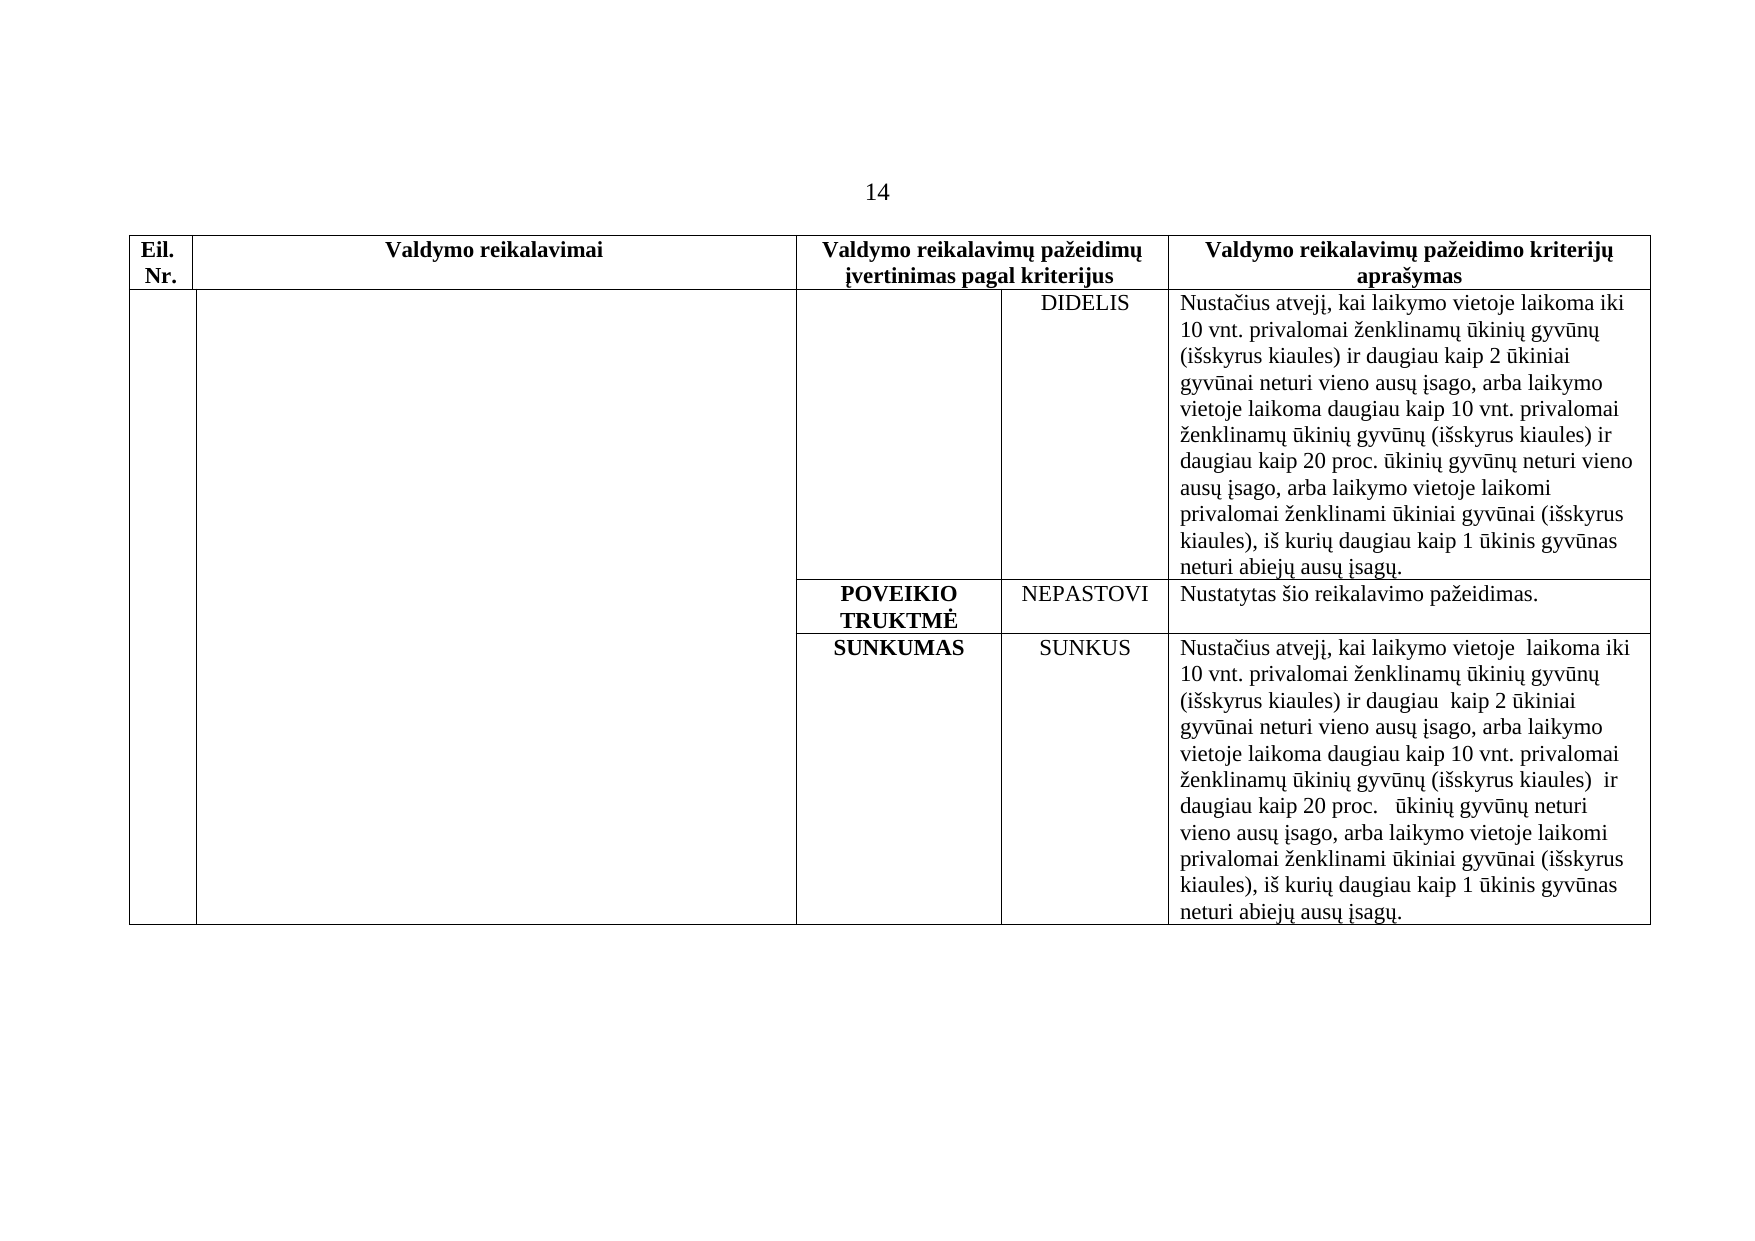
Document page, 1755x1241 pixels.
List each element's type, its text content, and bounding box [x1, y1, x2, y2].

table_cell [797, 290, 1001, 579]
table_cell Nustačius atvejį, kai laikymo vietoje laikoma iki 10 vnt. privalomai ženklinamų ūkinių gyvūnų (išskyrus kiaules) ir daugiau kaip 2 ūkiniai gyvūnai neturi vieno ausų įsago, arba laikymo vietoje laikoma daugiau kaip 10 vnt. privalomai ženklinamų ūkinių gyvūnų (išskyrus kiaules) ir daugiau kaip 20 proc. ūkinių gyvūnų neturi vieno ausų įsago, arba laikymo vietoje laikomi privalomai ženklinami ūkiniai gyvūnai (išskyrus kiaules), iš kurių daugiau kaip 1 ūkinis gyvūnas neturi abiejų ausų įsagų. [1169, 290, 1650, 579]
table_cell DIDELIS [1002, 290, 1168, 579]
table_cell Nustatytas šio reikalavimo pažeidimas. [1169, 580, 1650, 633]
table_cell [197, 290, 796, 924]
table_header Eil. Nr. [130, 236, 192, 288]
table_cell POVEIKIO TRUKTMĖ [797, 580, 1001, 633]
table_header Valdymo reikalavimų pažeidimų įvertinimas pagal kriterijus [797, 236, 1168, 288]
table_cell NEPASTOVI [1002, 580, 1168, 633]
table_cell SUNKUS [1002, 634, 1168, 924]
table_cell Nustačius atvejį, kai laikymo vietoje laikoma iki 10 vnt. privalomai ženklinamų ūkinių gyvūnų (išskyrus kiaules) ir daugiau kaip 2 ūkiniai gyvūnai neturi vieno ausų įsago, arba laikymo vietoje laikoma daugiau kaip 10 vnt. privalomai ženklinamų ūkinių gyvūnų (išskyrus kiaules) ir daugiau kaip 20 proc. ūkinių gyvūnų neturi vieno ausų įsago, arba laikymo vietoje laikomi privalomai ženklinami ūkiniai gyvūnai (išskyrus kiaules), iš kurių daugiau kaip 1 ūkinis gyvūnas neturi abiejų ausų įsagų. [1169, 634, 1650, 924]
table_header Valdymo reikalavimai [193, 236, 796, 288]
table_cell [130, 290, 196, 924]
table_header Valdymo reikalavimų pažeidimo kriterijų aprašymas [1169, 236, 1650, 288]
table_cell SUNKUMAS [797, 634, 1001, 924]
